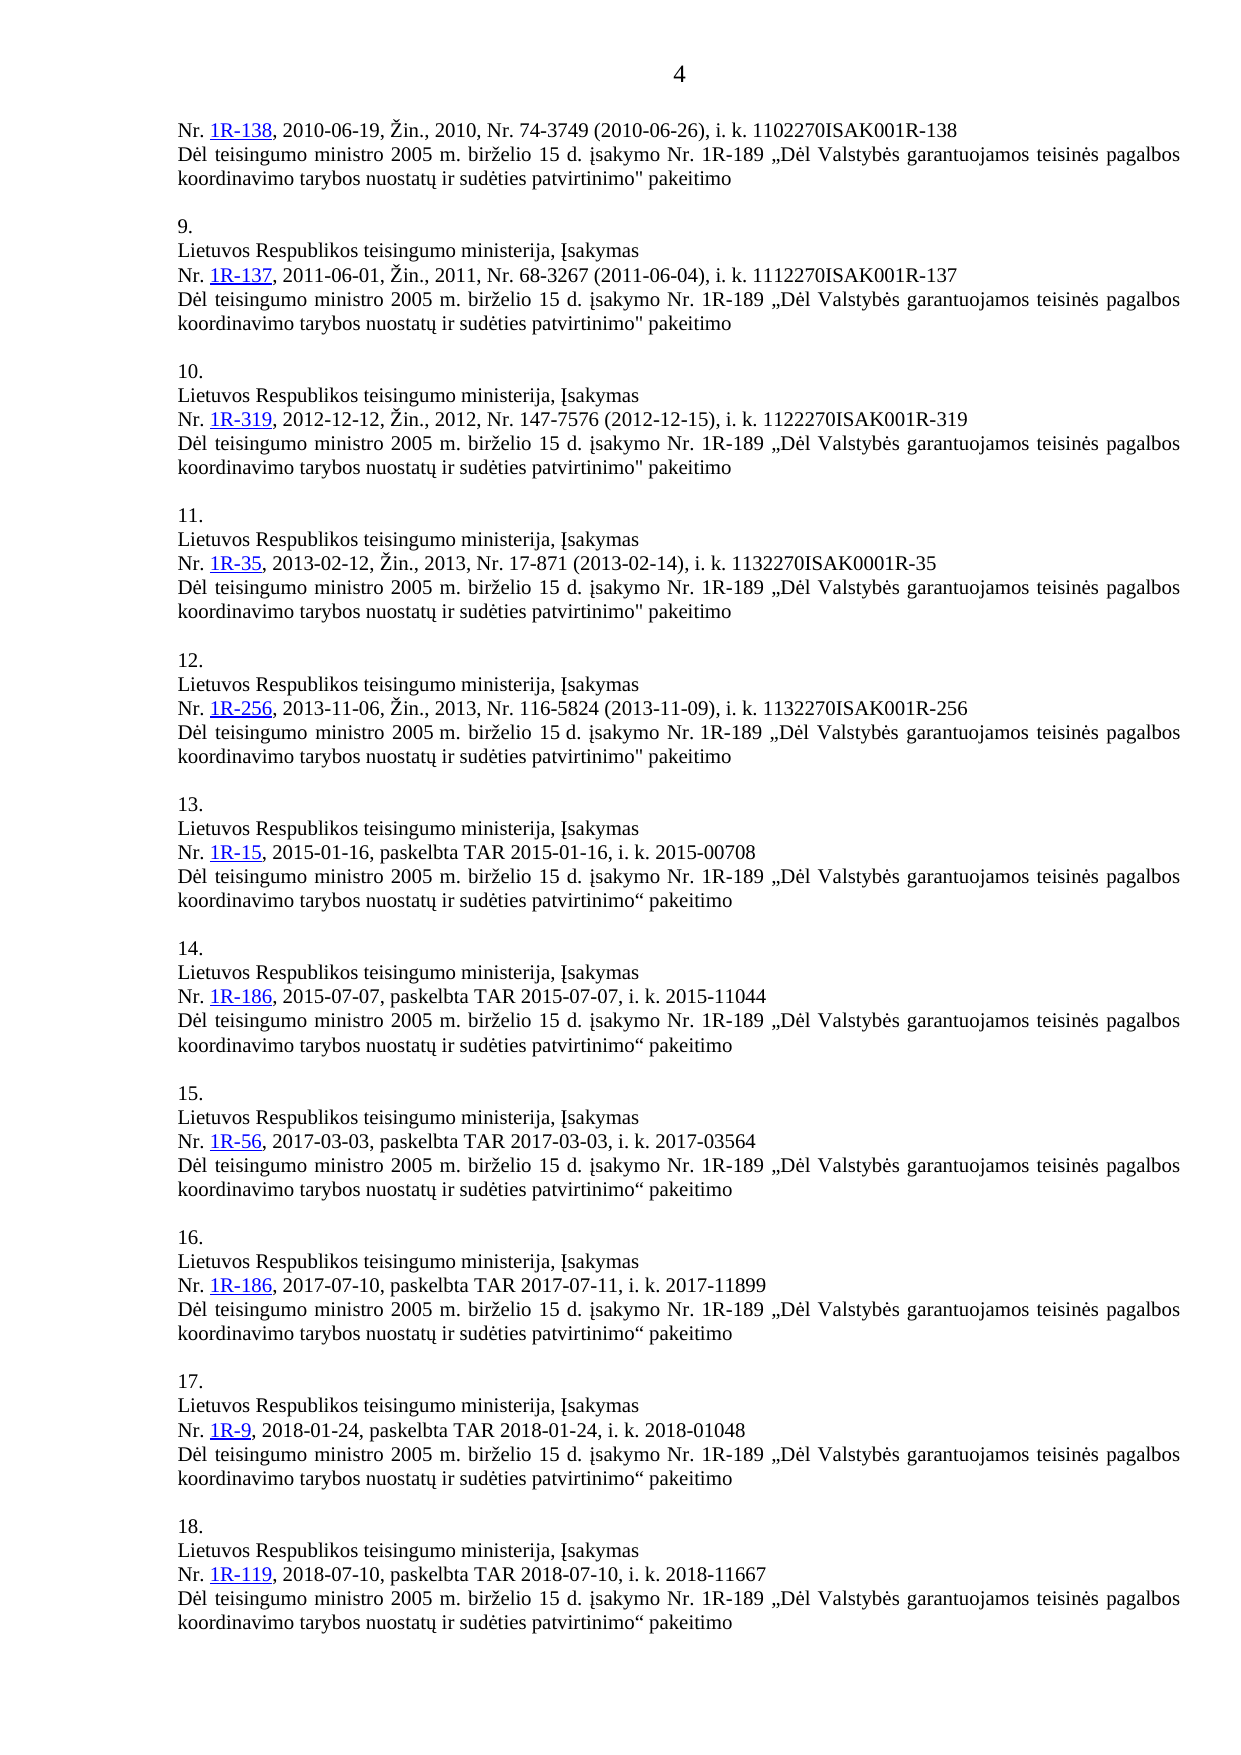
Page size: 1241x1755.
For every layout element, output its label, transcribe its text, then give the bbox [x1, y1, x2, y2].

text Nr. 1R-9, 2018-01-24, paskelbta TAR 2018-01-24, i. k. 2018-01048 [177, 1417, 1181, 1442]
text Nr. 1R-15, 2015-01-16, paskelbta TAR 2015-01-16, i. k. 2015-00708 [177, 840, 1181, 864]
text Lietuvos Respublikos teisingumo ministerija, Įsakymas [177, 1249, 1181, 1273]
text Lietuvos Respublikos teisingumo ministerija, Įsakymas [177, 383, 1181, 407]
text Nr. 1R-186, 2015-07-07, paskelbta TAR 2015-07-07, i. k. 2015-11044 [177, 984, 1181, 1008]
text Lietuvos Respublikos teisingumo ministerija, Įsakymas [177, 527, 1181, 551]
text Nr. 1R-186, 2017-07-10, paskelbta TAR 2017-07-11, i. k. 2017-11899 [177, 1273, 1181, 1297]
text Nr. 1R-319, 2012-12-12, Žin., 2012, Nr. 147-7576 (2012-12-15), i. k. 1122270ISAK001R-319 [177, 407, 1181, 431]
text Dėl teisingumo ministro 2005 m. birželio 15 d. įsakymo Nr. 1R-189 „Dėl Valstybės garantuojamos teisinės pagalbos koordinavimo tarybos nuostatų ir sudėties patvirtinimo" pakeitimo [177, 142, 1181, 190]
text Lietuvos Respublikos teisingumo ministerija, Įsakymas [177, 238, 1181, 262]
text 13. [177, 792, 1181, 816]
text Nr. 1R-119, 2018-07-10, paskelbta TAR 2018-07-10, i. k. 2018-11667 [177, 1562, 1181, 1586]
text Lietuvos Respublikos teisingumo ministerija, Įsakymas [177, 816, 1181, 840]
text Dėl teisingumo ministro 2005 m. birželio 15 d. įsakymo Nr. 1R-189 „Dėl Valstybės garantuojamos teisinės pagalbos koordinavimo tarybos nuostatų ir sudėties patvirtinimo“ pakeitimo [177, 1153, 1181, 1201]
text Lietuvos Respublikos teisingumo ministerija, Įsakymas [177, 960, 1181, 984]
text Dėl teisingumo ministro 2005 m. birželio 15 d. įsakymo Nr. 1R-189 „Dėl Valstybės garantuojamos teisinės pagalbos koordinavimo tarybos nuostatų ir sudėties patvirtinimo“ pakeitimo [177, 1586, 1181, 1634]
text Dėl teisingumo ministro 2005 m. birželio 15 d. įsakymo Nr. 1R-189 „Dėl Valstybės garantuojamos teisinės pagalbos koordinavimo tarybos nuostatų ir sudėties patvirtinimo“ pakeitimo [177, 1442, 1181, 1490]
text 11. [177, 503, 1181, 527]
text Dėl teisingumo ministro 2005 m. birželio 15 d. įsakymo Nr. 1R-189 „Dėl Valstybės garantuojamos teisinės pagalbos koordinavimo tarybos nuostatų ir sudėties patvirtinimo" pakeitimo [177, 431, 1181, 479]
text 15. [177, 1081, 1181, 1105]
text 12. [177, 647, 1181, 672]
text 14. [177, 936, 1181, 960]
text Dėl teisingumo ministro 2005 m. birželio 15 d. įsakymo Nr. 1R-189 „Dėl Valstybės garantuojamos teisinės pagalbos koordinavimo tarybos nuostatų ir sudėties patvirtinimo“ pakeitimo [177, 1008, 1181, 1057]
text 10. [177, 359, 1181, 383]
text Lietuvos Respublikos teisingumo ministerija, Įsakymas [177, 1105, 1181, 1129]
text Nr. 1R-56, 2017-03-03, paskelbta TAR 2017-03-03, i. k. 2017-03564 [177, 1129, 1181, 1153]
text 9. [177, 214, 1181, 238]
text Nr. 1R-138, 2010-06-19, Žin., 2010, Nr. 74-3749 (2010-06-26), i. k. 1102270ISAK001R-138 [177, 118, 1181, 142]
text Dėl teisingumo ministro 2005 m. birželio 15 d. įsakymo Nr. 1R-189 „Dėl Valstybės garantuojamos teisinės pagalbos koordinavimo tarybos nuostatų ir sudėties patvirtinimo“ pakeitimo [177, 864, 1181, 912]
text Dėl teisingumo ministro 2005 m. birželio 15 d. įsakymo Nr. 1R-189 „Dėl Valstybės garantuojamos teisinės pagalbos koordinavimo tarybos nuostatų ir sudėties patvirtinimo“ pakeitimo [177, 1297, 1181, 1345]
text Nr. 1R-256, 2013-11-06, Žin., 2013, Nr. 116-5824 (2013-11-09), i. k. 1132270ISAK001R-256 [177, 696, 1181, 720]
text 16. [177, 1225, 1181, 1249]
text 18. [177, 1514, 1181, 1538]
text Dėl teisingumo ministro 2005 m. birželio 15 d. įsakymo Nr. 1R-189 „Dėl Valstybės garantuojamos teisinės pagalbos koordinavimo tarybos nuostatų ir sudėties patvirtinimo" pakeitimo [177, 575, 1181, 623]
text Nr. 1R-35, 2013-02-12, Žin., 2013, Nr. 17-871 (2013-02-14), i. k. 1132270ISAK0001R-35 [177, 551, 1181, 575]
text Nr. 1R-137, 2011-06-01, Žin., 2011, Nr. 68-3267 (2011-06-04), i. k. 1112270ISAK001R-137 [177, 262, 1181, 287]
text Lietuvos Respublikos teisingumo ministerija, Įsakymas [177, 672, 1181, 696]
text Lietuvos Respublikos teisingumo ministerija, Įsakymas [177, 1538, 1181, 1562]
text Dėl teisingumo ministro 2005 m. birželio 15 d. įsakymo Nr. 1R-189 „Dėl Valstybės garantuojamos teisinės pagalbos koordinavimo tarybos nuostatų ir sudėties patvirtinimo" pakeitimo [177, 287, 1181, 335]
text Dėl teisingumo ministro 2005 m. birželio 15 d. įsakymo Nr. 1R-189 „Dėl Valstybės garantuojamos teisinės pagalbos koordinavimo tarybos nuostatų ir sudėties patvirtinimo" pakeitimo [177, 720, 1181, 768]
text Lietuvos Respublikos teisingumo ministerija, Įsakymas [177, 1393, 1181, 1417]
text 17. [177, 1369, 1181, 1393]
